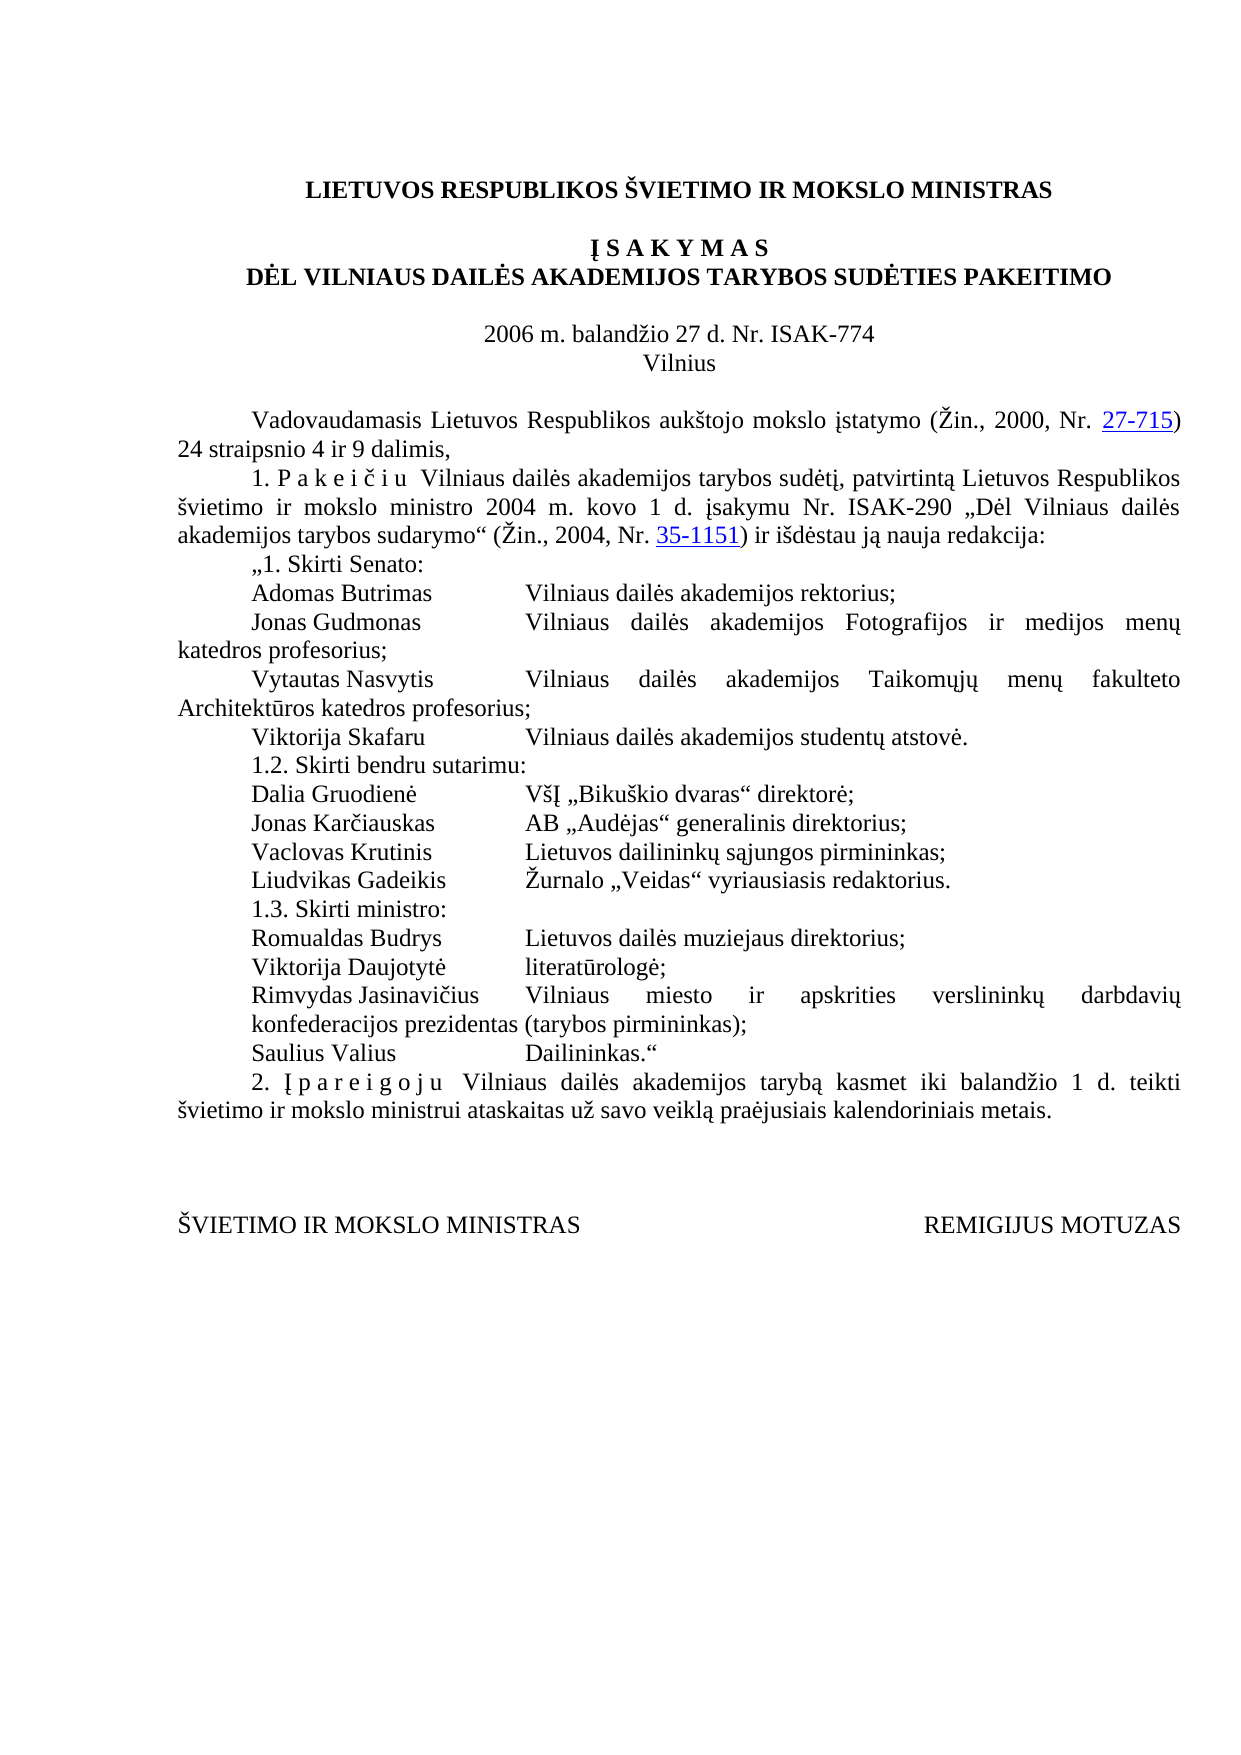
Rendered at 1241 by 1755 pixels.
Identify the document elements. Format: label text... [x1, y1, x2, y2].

text LIETUVOS RESPUBLIKOS ŠVIETIMO IR MOKSLO MINISTRAS [177, 176, 1181, 204]
text Vytautas Nasvytis Vilniaus dailės akademijos Taikomųjų menų fakulteto Architektūros katedros profesorius; [177, 664, 1181, 722]
text Rimvydas Jasinavičius Vilniaus miesto ir apskrities verslininkų darbdavių konfederacijos prezidentas (tarybos pirmininkas); [251, 981, 1181, 1038]
text 2006 m. balandžio 27 d. Nr. ISAK-774 [177, 319, 1181, 348]
text Saulius Valius Dailininkas.“ [251, 1038, 1181, 1067]
text Į S A K Y M A S [177, 233, 1181, 262]
text Liudvikas Gadeikis Žurnalo „Veidas“ vyriausiasis redaktorius. [177, 866, 1181, 894]
text 1. Pakeičiu Vilniaus dailės akademijos tarybos sudėtį, patvirtintą Lietuvos Respublikos švietimo ir mokslo ministro 2004 m. kovo 1 d. įsakymu Nr. ISAK-290 „Dėl Vilniaus dailės akademijos tarybos sudarymo“ (Žin., 2004, Nr. 35-1151) ir išdėstau ją nauja redakcija: [177, 463, 1181, 549]
text Adomas Butrimas Vilniaus dailės akademijos rektorius; [177, 578, 1181, 607]
text Viktorija Daujotytė literatūrologė; [251, 952, 1181, 981]
text 1.2. Skirti bendru sutarimu: [177, 751, 1181, 779]
text 2. Įpareigoju Vilniaus dailės akademijos tarybą kasmet iki balandžio 1 d. teikti švietimo ir mokslo ministrui ataskaitas už savo veiklą praėjusiais kalendoriniais metais. [177, 1067, 1181, 1124]
text Jonas Gudmonas Vilniaus dailės akademijos Fotografijos ir medijos menų katedros profesorius; [177, 607, 1181, 664]
text 1.3. Skirti ministro: [177, 894, 1181, 923]
text „1. Skirti Senato: [177, 549, 1181, 578]
text ŠVIETIMO IR MOKSLO MINISTRAS REMIGIJUS MOTUZAS [177, 1211, 1181, 1239]
text DĖL VILNIAUS DAILĖS AKADEMIJOS TARYBOS SUDĖTIES PAKEITIMO [177, 262, 1181, 291]
text Romualdas Budrys Lietuvos dailės muziejaus direktorius; [251, 923, 1181, 952]
text Vaclovas Krutinis Lietuvos dailininkų sąjungos pirmininkas; [177, 837, 1181, 866]
text Vadovaudamasis Lietuvos Respublikos aukštojo mokslo įstatymo (Žin., 2000, Nr. 27-715) 24 straipsnio 4 ir 9 dalimis, [177, 406, 1181, 463]
text Jonas Karčiauskas AB „Audėjas“ generalinis direktorius; [177, 808, 1181, 837]
text Vilnius [177, 348, 1181, 377]
text Viktorija Skafaru Vilniaus dailės akademijos studentų atstovė. [177, 722, 1181, 751]
text Dalia Gruodienė VšĮ „Bikuškio dvaras“ direktorė; [177, 779, 1181, 808]
